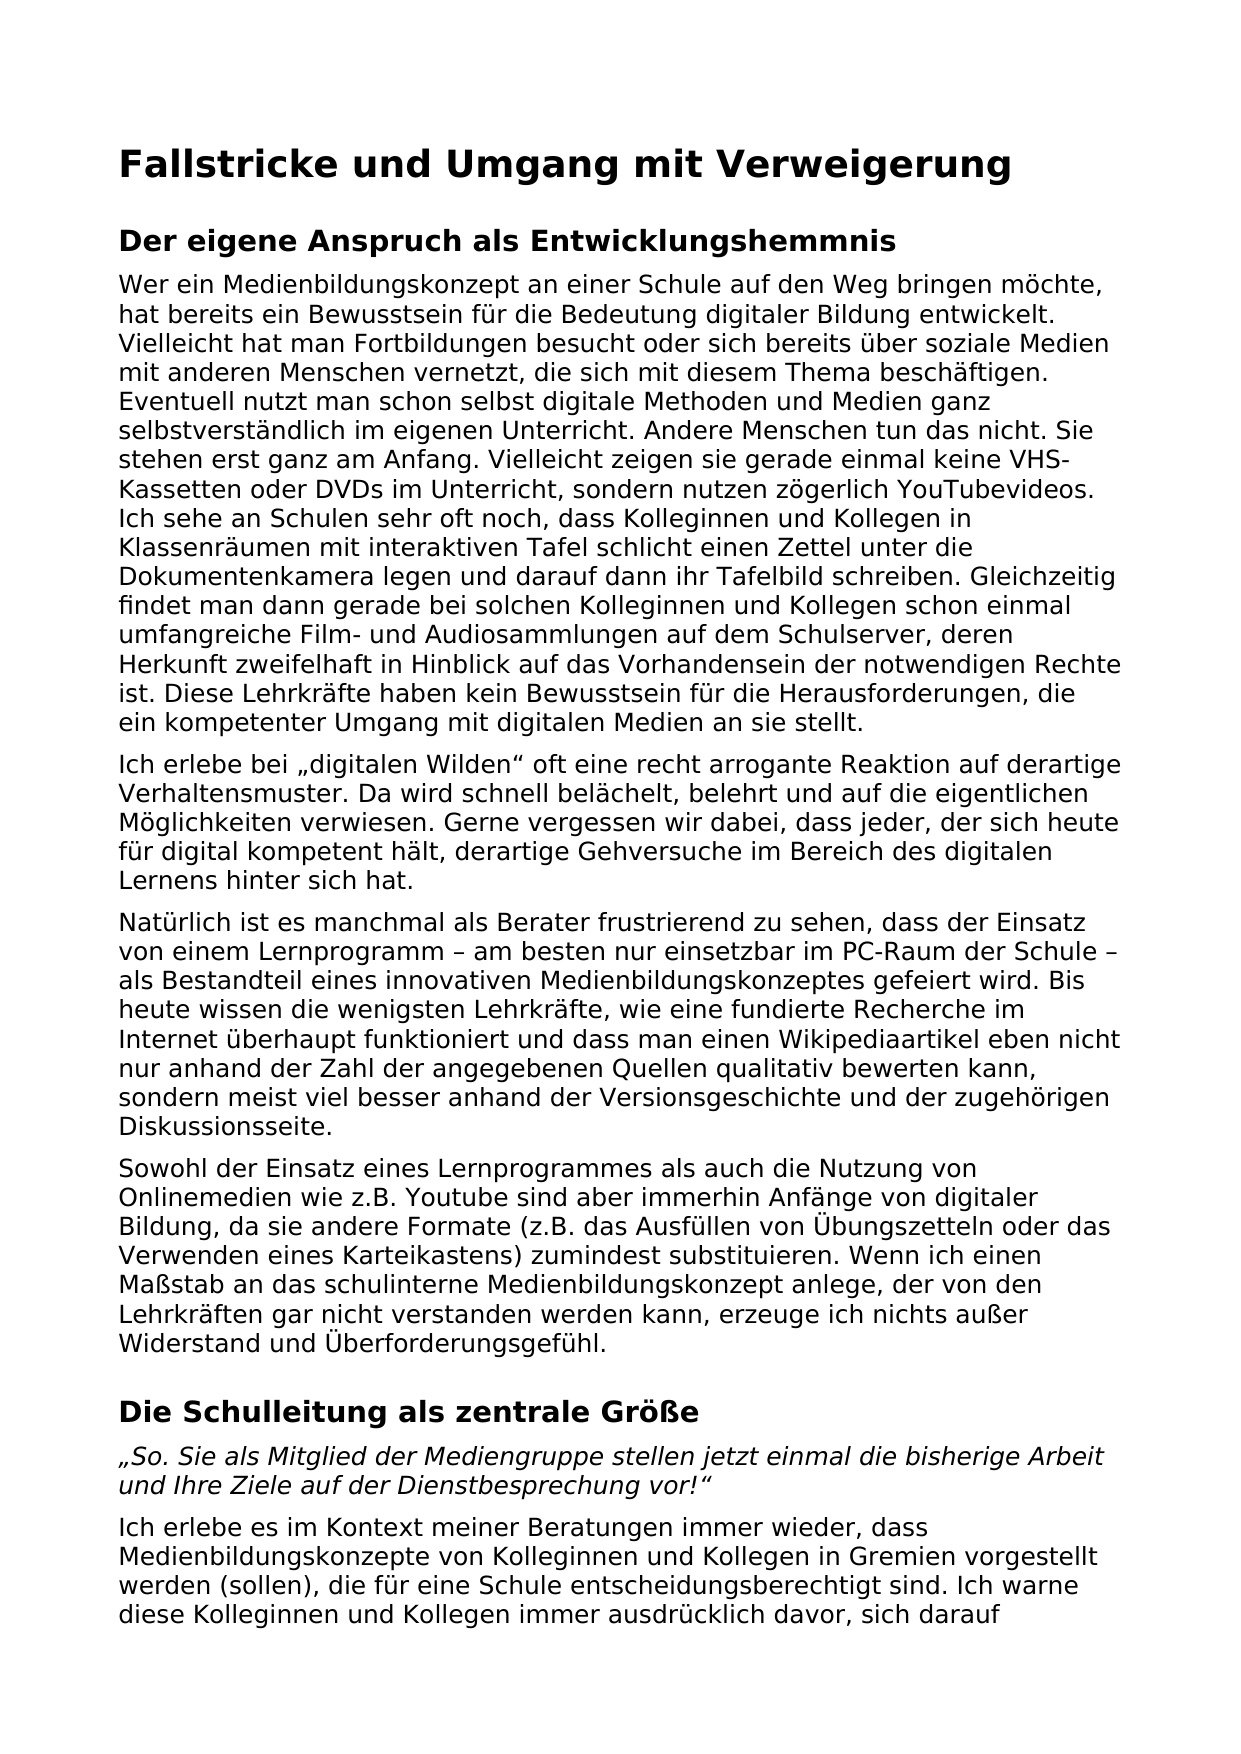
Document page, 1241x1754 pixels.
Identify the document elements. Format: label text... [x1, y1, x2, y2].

subtitle Die Schulleitung als zentrale Größe [118, 1396, 1122, 1430]
text Sowohl der Einsatz eines Lernprogrammes als auch die Nutzung von Onlinemedien wie z.B. Youtube sind aber immerhin Anfänge von digitaler Bildung, da sie andere Formate (z.B. das Ausfüllen von Übungszetteln oder das Verwenden eines Karteikastens) zumindest substituieren. Wenn ich einen Maßstab an das schulinterne Medienbildungskonzept anlege, der von den Lehrkräften gar nicht verstanden werden kann, erzeuge ich nichts außer Widerstand und Überforderungsgefühl. [118, 1154, 1122, 1358]
subtitle Der eigene Anspruch als Entwicklungshemmnis [118, 224, 1122, 258]
text Ich erlebe bei „digitalen Wilden“ oft eine recht arrogante Reaktion auf derartige Verhaltensmuster. Da wird schnell belächelt, belehrt und auf die eigentlichen Möglichkeiten verwiesen. Gerne vergessen wir dabei, dass jeder, der sich heute für digital kompetent hält, derartige Gehversuche im Bereich des digitalen Lernens hinter sich hat. [118, 750, 1122, 896]
subtitle Fallstricke und Umgang mit Verweigerung [118, 143, 1122, 187]
text Wer ein Medienbildungskonzept an einer Schule auf den Weg bringen möchte, hat bereits ein Bewusstsein für die Bedeutung digitaler Bildung entwickelt. Vielleicht hat man Fortbildungen besucht oder sich bereits über soziale Medien mit anderen Menschen vernetzt, die sich mit diesem Thema beschäftigen. Eventuell nutzt man schon selbst digitale Methoden und Medien ganz selbstverständlich im eigenen Unterricht. Andere Menschen tun das nicht. Sie stehen erst ganz am Anfang. Vielleicht zeigen sie gerade einmal keine VHS-Kassetten oder DVDs im Unterricht, sondern nutzen zögerlich YouTubevideos. Ich sehe an Schulen sehr oft noch, dass Kolleginnen und Kollegen in Klassenräumen mit interaktiven Tafel schlicht einen Zettel unter die Dokumentenkamera legen und darauf dann ihr Tafelbild schreiben. Gleichzeitig findet man dann gerade bei solchen Kolleginnen und Kollegen schon einmal umfangreiche Film- und Audiosammlungen auf dem Schulserver, deren Herkunft zweifelhaft in Hinblick auf das Vorhandensein der notwendigen Rechte ist. Diese Lehrkräfte haben kein Bewusstsein für die Herausforderungen, die ein kompetenter Umgang mit digitalen Medien an sie stellt. [118, 271, 1122, 737]
text Ich erlebe es im Kontext meiner Beratungen immer wieder, dass Medienbildungskonzepte von Kolleginnen und Kollegen in Gremien vorgestellt werden (sollen), die für eine Schule entscheidungsberechtigt sind. Ich warne diese Kolleginnen und Kollegen immer ausdrücklich davor, sich darauf [118, 1513, 1122, 1630]
text „So. Sie als Mitglied der Mediengruppe stellen jetzt einmal die bisherige Arbeit und Ihre Ziele auf der Dienstbesprechung vor!“ [118, 1442, 1122, 1501]
text Natürlich ist es manchmal als Berater frustrierend zu sehen, dass der Einsatz von einem Lernprogramm – am besten nur einsetzbar im PC-Raum der Schule – als Bestandteil eines innovativen Medienbildungskonzeptes gefeiert wird. Bis heute wissen die wenigsten Lehrkräfte, wie eine fundierte Recherche im Internet überhaupt funktioniert und dass man einen Wikipediaartikel eben nicht nur anhand der Zahl der angegebenen Quellen qualitativ bewerten kann, sondern meist viel besser anhand der Versionsgeschichte und der zugehörigen Diskussionsseite. [118, 908, 1122, 1142]
